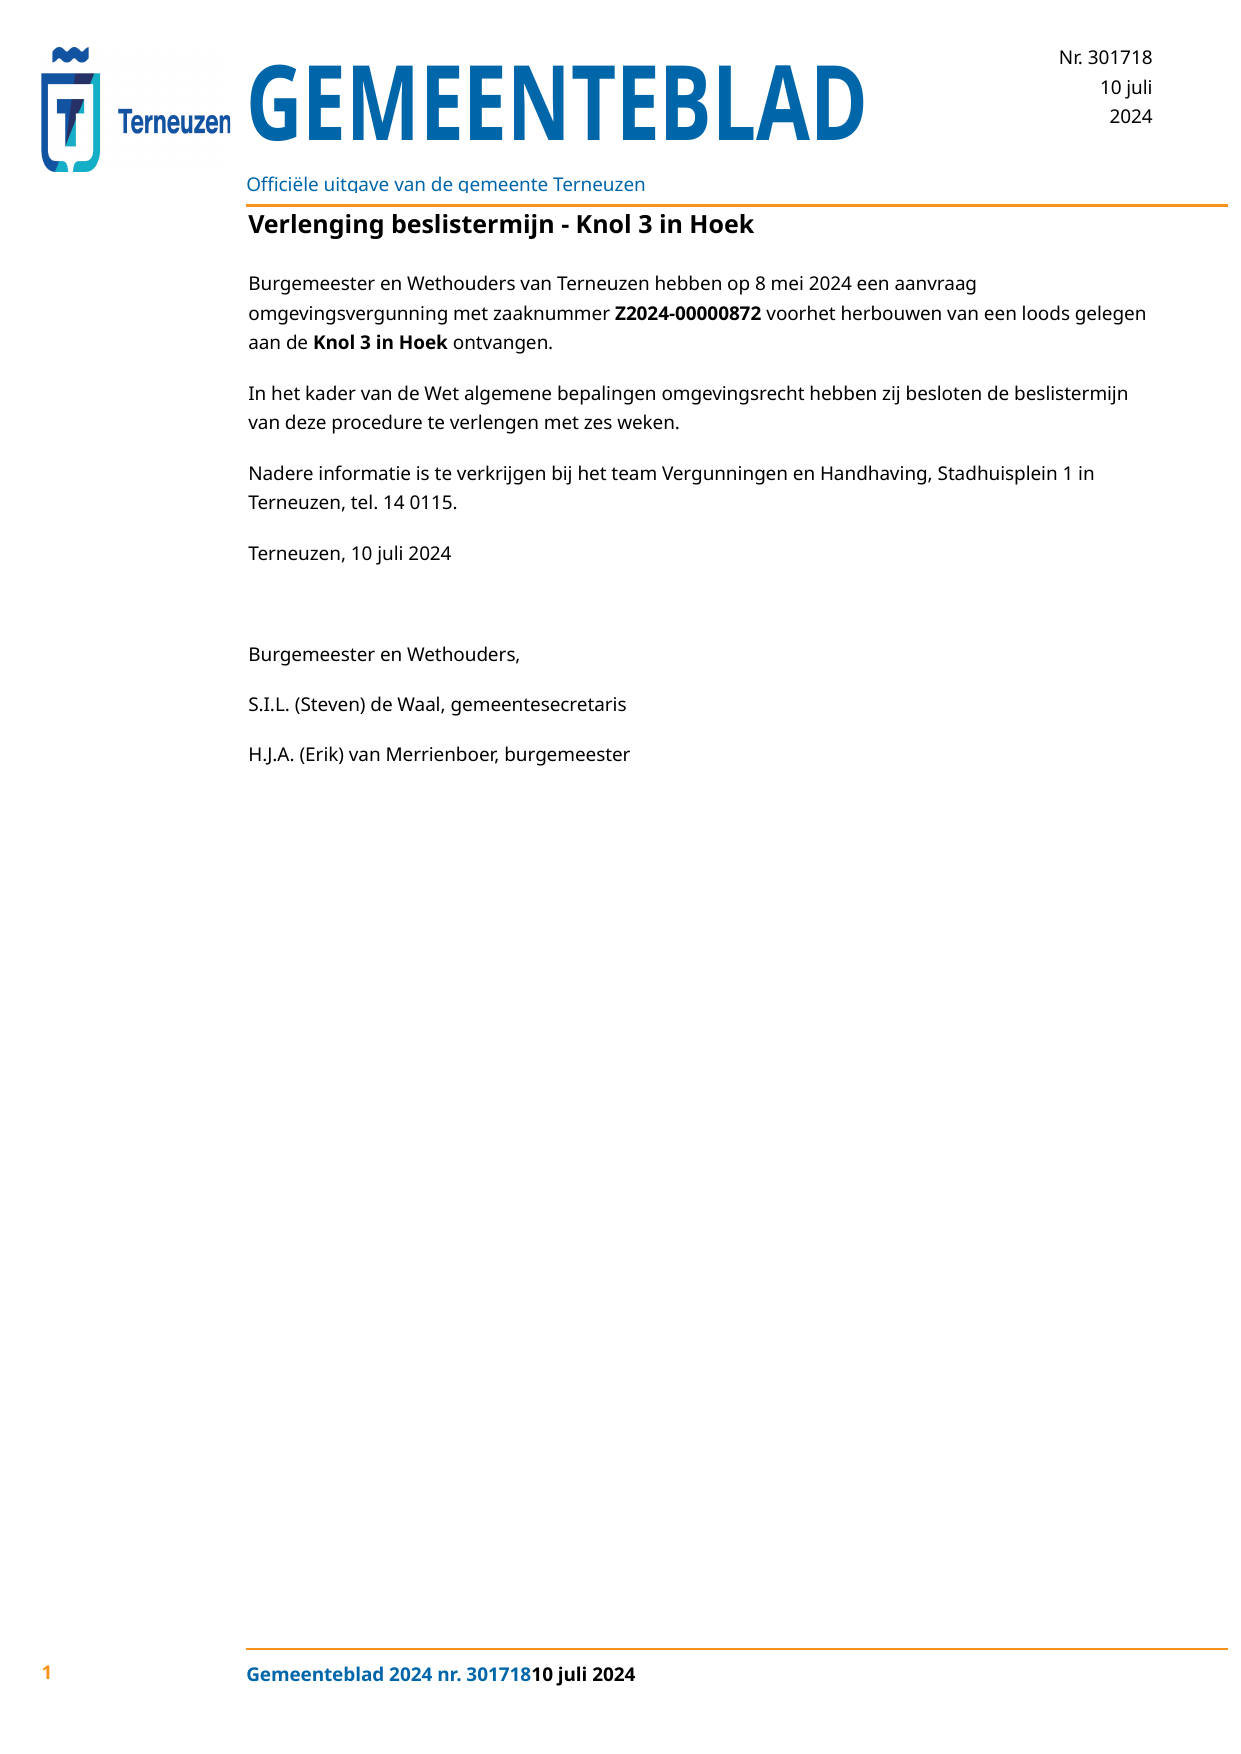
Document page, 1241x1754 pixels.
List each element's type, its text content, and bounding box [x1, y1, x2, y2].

text H.J.A. (Erik) van Merrienboer, burgemeester [248, 742, 1152, 767]
text S.I.L. (Steven) de Waal, gemeentesecretaris [248, 691, 1152, 717]
picture [41, 47, 231, 172]
text Burgemeester en Wethouders van Terneuzen hebben op 8 mei 2024 een aanvraag omgevingsvergunning met zaaknummer Z2024-00000872 voorhet herbouwen van een loods gelegen aan de Knol 3 in Hoek ontvangen. [248, 270, 1152, 355]
text In het kader van de Wet algemene bepalingen omgevingsrecht hebben zij besloten de beslistermijn van deze procedure te verlengen met zes weken. [248, 380, 1152, 435]
text Nadere informatie is te verkrijgen bij het team Vergunningen en Handhaving, Stadhuisplein 1 in Terneuzen, tel. 14 0115. [248, 460, 1152, 515]
text Burgemeester en Wethouders, [248, 641, 1152, 666]
text Verlenging beslistermijn - Knol 3 in Hoek [248, 207, 1152, 241]
text Terneuzen, 10 juli 2024 [248, 540, 1152, 566]
